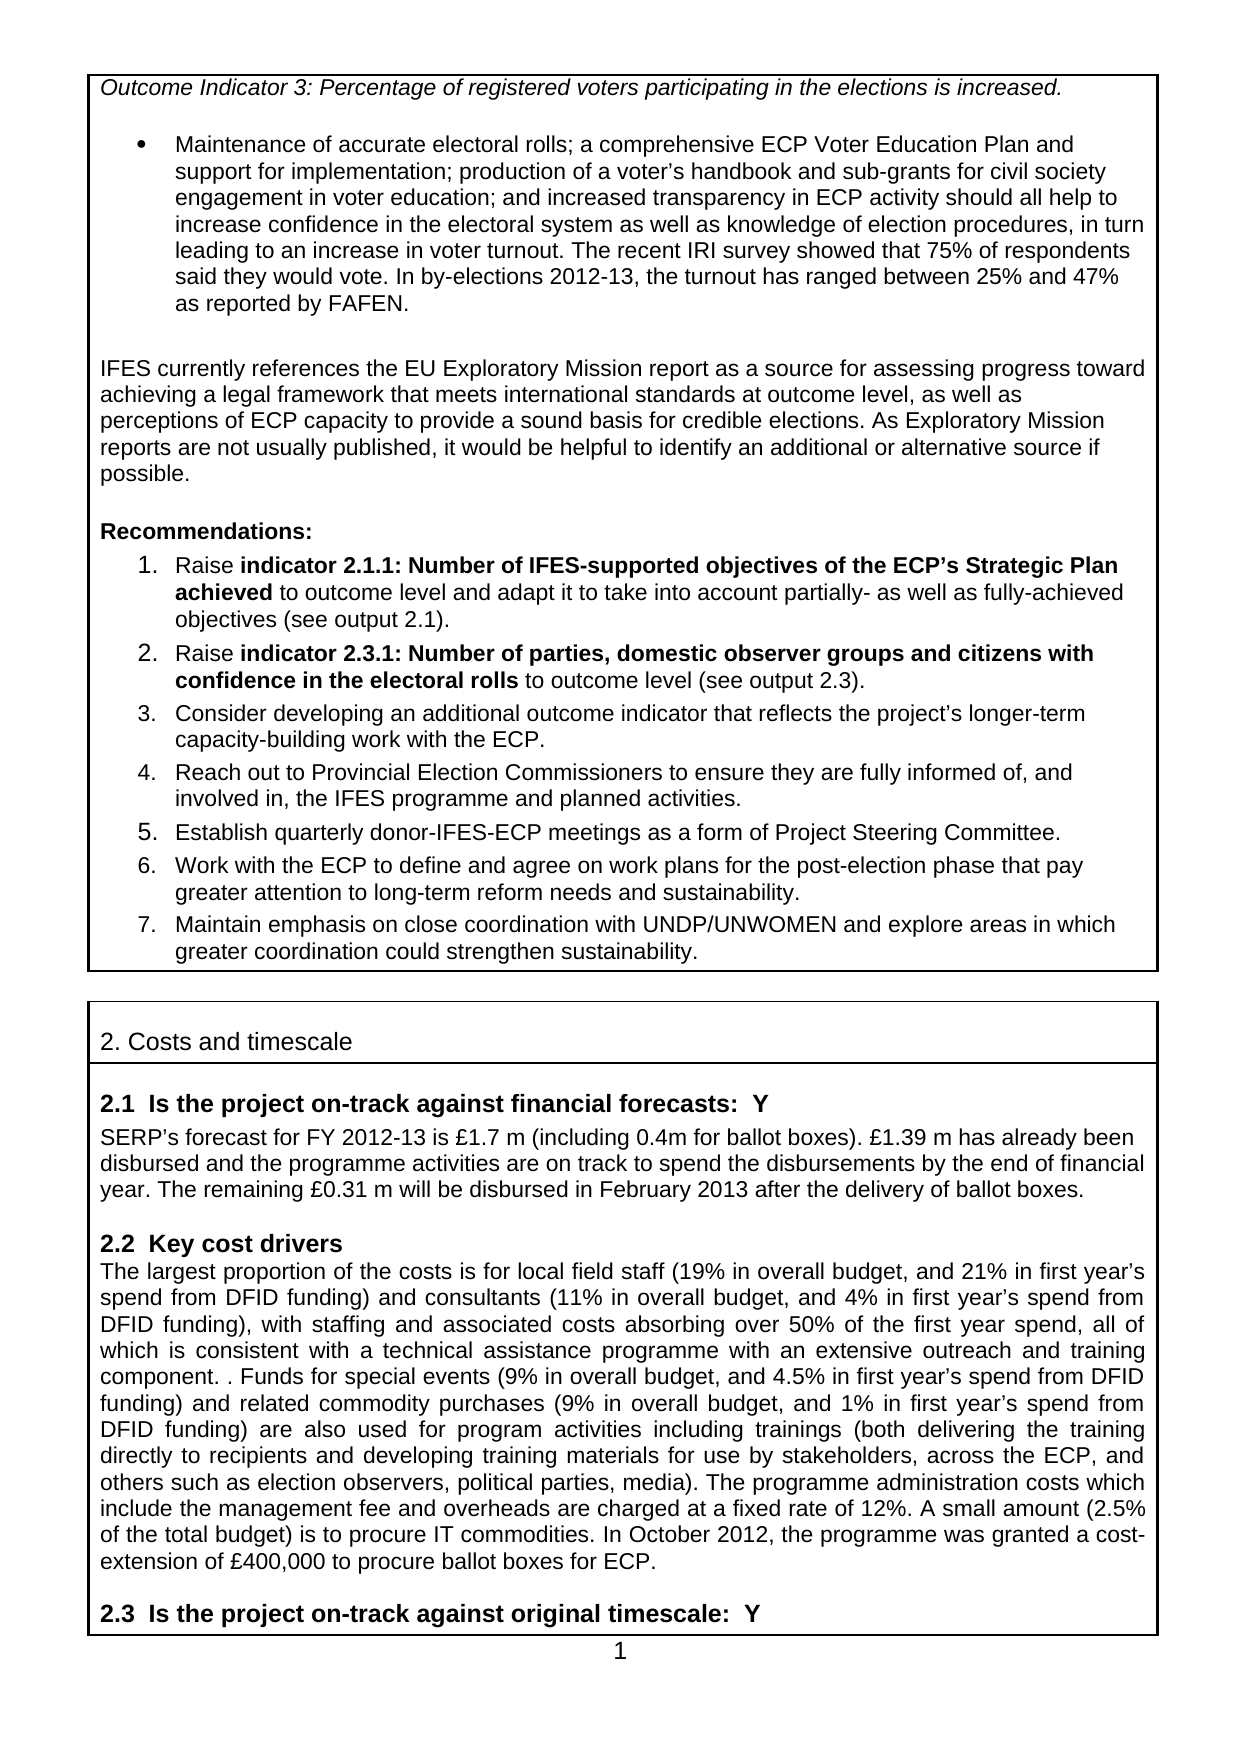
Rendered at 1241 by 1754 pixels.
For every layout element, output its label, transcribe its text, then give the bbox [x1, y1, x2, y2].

table_cell 2.1 Is the project on-track against financial forecasts: Y SERP’s forecast for FY 2012-13 is £1.7 m (including 0.4m for ballot boxes). £1.39 m has already been disbursed and the programme activities are on track to spend the disbursements by the end of financial year. The remaining £0.31 m will be disbursed in February 2013 after the delivery of ballot boxes. 2.2 Key cost drivers The largest proportion of the costs is for local field staff (19% in overall budget, and 21% in first year’s spend from DFID funding) and consultants (11% in overall budget, and 4% in first year’s spend from DFID funding), with staffing and associated costs absorbing over 50% of the first year spend, all of which is consistent with a technical assistance programme with an extensive outreach and training component. . Funds for special events (9% in overall budget, and 4.5% in first year’s spend from DFID funding) and related commodity purchases (9% in overall budget, and 1% in first year’s spend from DFID funding) are also used for program activities including trainings (both delivering the training directly to recipients and developing training materials for use by stakeholders, across the ECP, and others such as election observers, political parties, media). The programme administration costs which include the management fee and overheads are charged at a fixed rate of 12%. A small amount (2.5% of the total budget) is to procure IT commodities. In October 2012, the programme was granted a cost-extension of £400,000 to procure ballot boxes for ECP. 2.3 Is the project on-track against original timescale: Y [90, 1064, 1156, 1634]
table_cell Outcome Indicator 3: Percentage of registered voters participating in the elections is increased. Maintenance of accurate electoral rolls; a comprehensive ECP Voter Education Plan and support for implementation; production of a voter’s handbook and sub-grants for civil society engagement in voter education; and increased transparency in ECP activity should all help to increase confidence in the electoral system as well as knowledge of election procedures, in turn leading to an increase in voter turnout. The recent IRI survey showed that 75% of respondents said they would vote. In by-elections 2012-13, the turnout has ranged between 25% and 47% as reported by FAFEN. IFES currently references the EU Exploratory Mission report as a source for assessing progress toward achieving a legal framework that meets international standards at outcome level, as well as perceptions of ECP capacity to provide a sound basis for credible elections. As Exploratory Mission reports are not usually published, it would be helpful to identify an additional or alternative source if possible. Recommendations: Raise indicator 2.1.1: Number of IFES-supported objectives of the ECP’s Strategic Plan achieved to outcome level and adapt it to take into account partially- as well as fully-achieved objectives (see output 2.1). Raise indicator 2.3.1: Number of parties, domestic observer groups and citizens with confidence in the electoral rolls to outcome level (see output 2.3). Consider developing an additional outcome indicator that reflects the project’s longer-term capacity-building work with the ECP. Reach out to Provincial Election Commissioners to ensure they are fully informed of, and involved in, the IFES programme and planned activities. Establish quarterly donor-IFES-ECP meetings as a form of Project Steering Committee. Work with the ECP to define and agree on work plans for the post-election phase that pay greater attention to long-term reform needs and sustainability. Maintain emphasis on close coordination with UNDP/UNWOMEN and explore areas in which greater coordination could strengthen sustainability. [90, 76, 1156, 970]
table_header 2. Costs and timescale [90, 1002, 1156, 1062]
